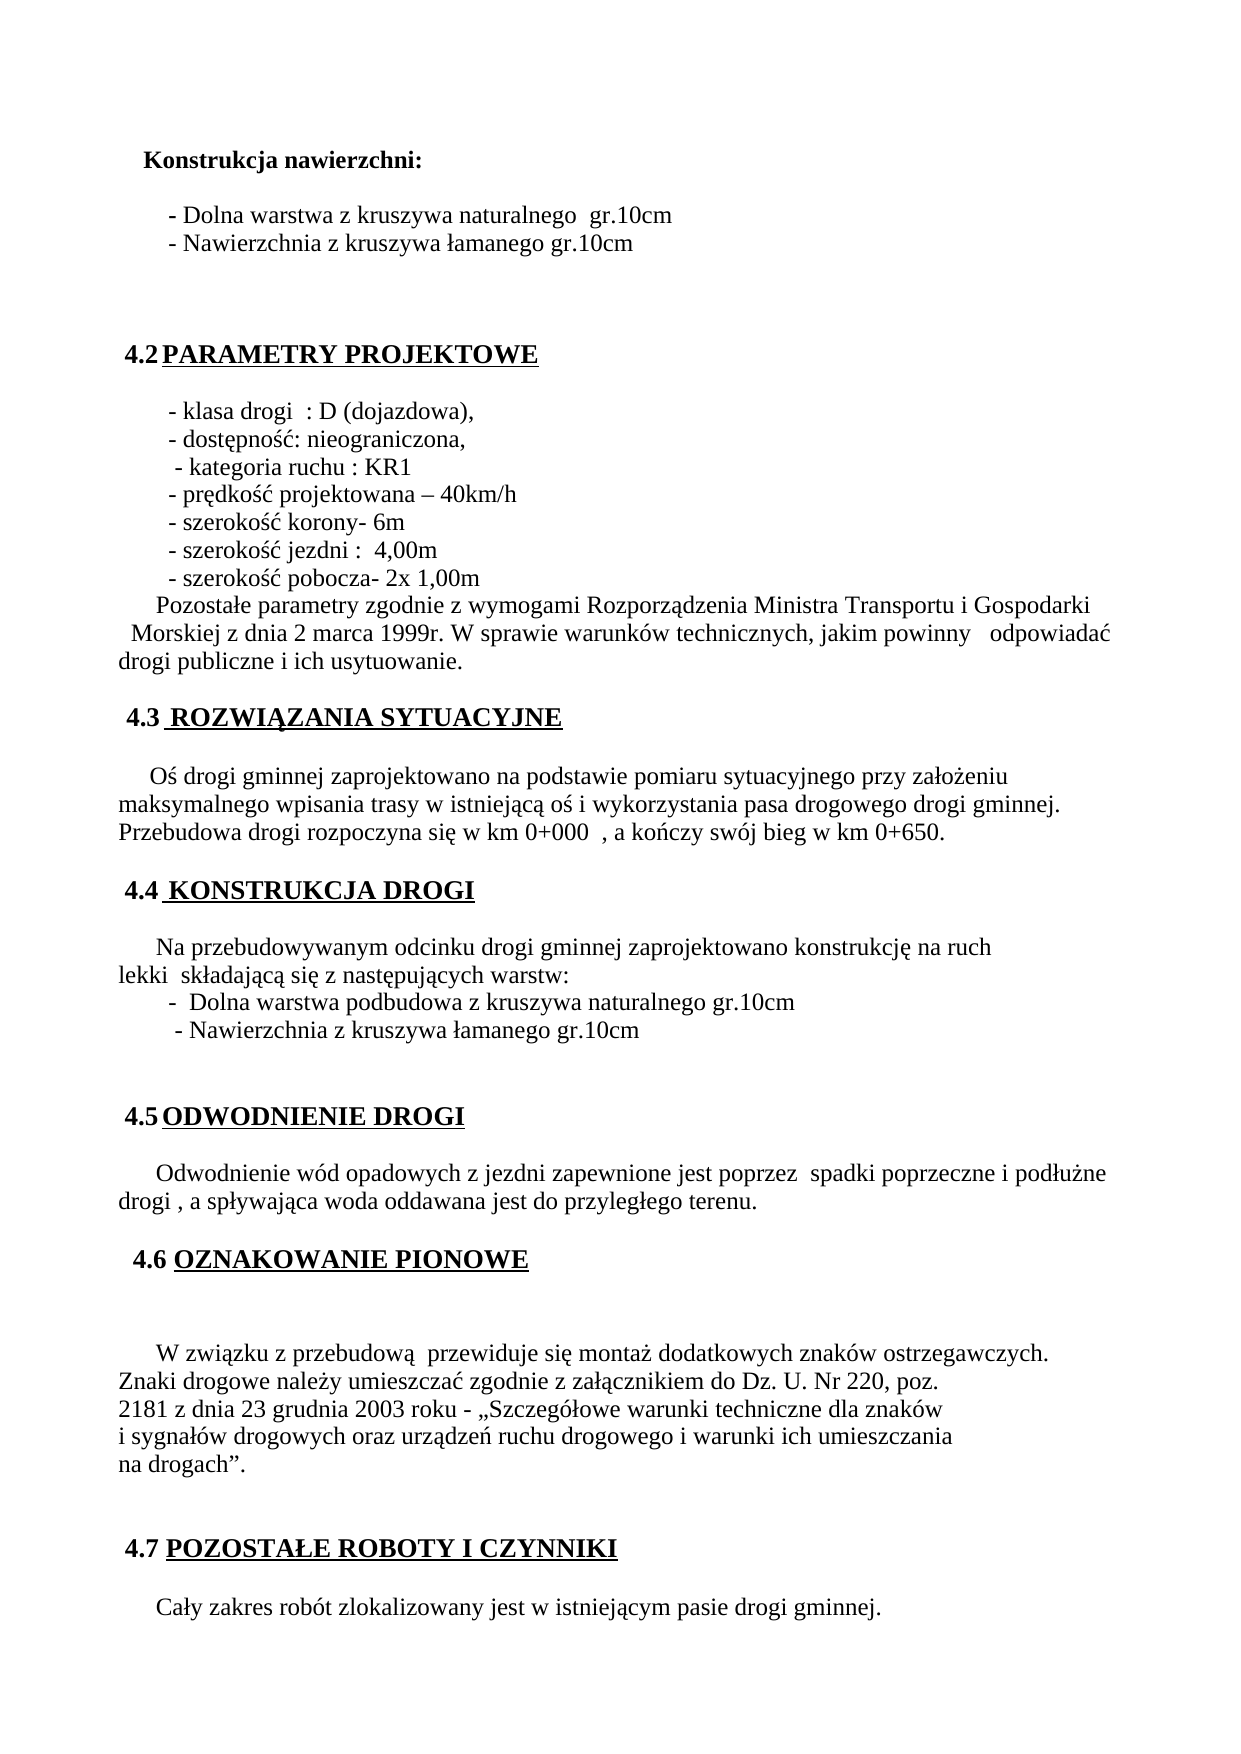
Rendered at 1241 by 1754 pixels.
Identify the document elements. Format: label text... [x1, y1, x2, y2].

text lekki składającą się z następujących warstw: [118, 961, 1122, 988]
text Oś drogi gminnej zaprojektowano na podstawie pomiaru sytuacyjnego przy założeniu maksymalnego wpisania trasy w istniejącą oś i wykorzystania pasa drogowego drogi gminnej. [118, 762, 1122, 818]
text Pozostałe parametry zgodnie z wymogami Rozporządzenia Ministra Transportu i Gospodarki [118, 591, 1122, 619]
text - kategoria ruchu : KR1 [118, 453, 1122, 481]
text - szerokość korony- 6m [118, 508, 1122, 536]
text - Nawierzchnia z kruszywa łamanego gr.10cm [118, 1016, 1122, 1044]
text Na przebudowywanym odcinku drogi gminnej zaprojektowano konstrukcję na ruch [118, 933, 1122, 961]
text Znaki drogowe należy umieszczać zgodnie z załącznikiem do Dz. U. Nr 220, poz. [118, 1367, 1122, 1395]
text W związku z przebudową przewiduje się montaż dodatkowych znaków ostrzegawczych. [118, 1339, 1122, 1367]
text - szerokość jezdni : 4,00m [118, 536, 1122, 564]
text Konstrukcja nawierzchni: [118, 146, 1122, 173]
text - dostępność: nieograniczona, [118, 425, 1122, 453]
text - klasa drogi : D (dojazdowa), [118, 397, 1122, 425]
text na drogach”. [118, 1450, 1122, 1478]
list ODWODNIENIE DROGI [124, 1102, 1122, 1132]
text - prędkość projektowana – 40km/h [118, 481, 1122, 508]
list ROZWIĄZANIA SYTUACYJNE [126, 702, 1122, 732]
list PARAMETRY PROJEKTOWE [124, 340, 1122, 370]
text 2181 z dnia 23 grudnia 2003 roku - „Szczegółowe warunki techniczne dla znaków [118, 1395, 1122, 1422]
text Morskiej z dnia 2 marca 1999r. W sprawie warunków technicznych, jakim powinny odpowiadać drogi publiczne i ich usytuowanie. [118, 619, 1122, 674]
text - Dolna warstwa podbudowa z kruszywa naturalnego gr.10cm [118, 988, 1122, 1016]
text Odwodnienie wód opadowych z jezdni zapewnione jest poprzez spadki poprzeczne i podłużne drogi , a spływająca woda oddawana jest do przyległego terenu. [118, 1159, 1122, 1215]
list - Nawierzchnia z kruszywa łamanego gr.10cm [118, 229, 1122, 257]
text Cały zakres robót zlokalizowany jest w istniejącym pasie drogi gminnej. [118, 1593, 1122, 1621]
text - Dolna warstwa z kruszywa naturalnego gr.10cm [118, 201, 1122, 229]
text Przebudowa drogi rozpoczyna się w km 0+000 , a kończy swój bieg w km 0+650. [118, 818, 1122, 845]
text 4.6 OZNAKOWANIE PIONOWE [118, 1242, 1122, 1275]
text 4.7 POZOSTAŁE ROBOTY I CZYNNIKI [118, 1533, 1122, 1563]
text i sygnałów drogowych oraz urządzeń ruchu drogowego i warunki ich umieszczania [118, 1422, 1122, 1450]
text - szerokość pobocza- 2x 1,00m [118, 564, 1122, 591]
list KONSTRUKCJA DROGI [124, 875, 1122, 905]
